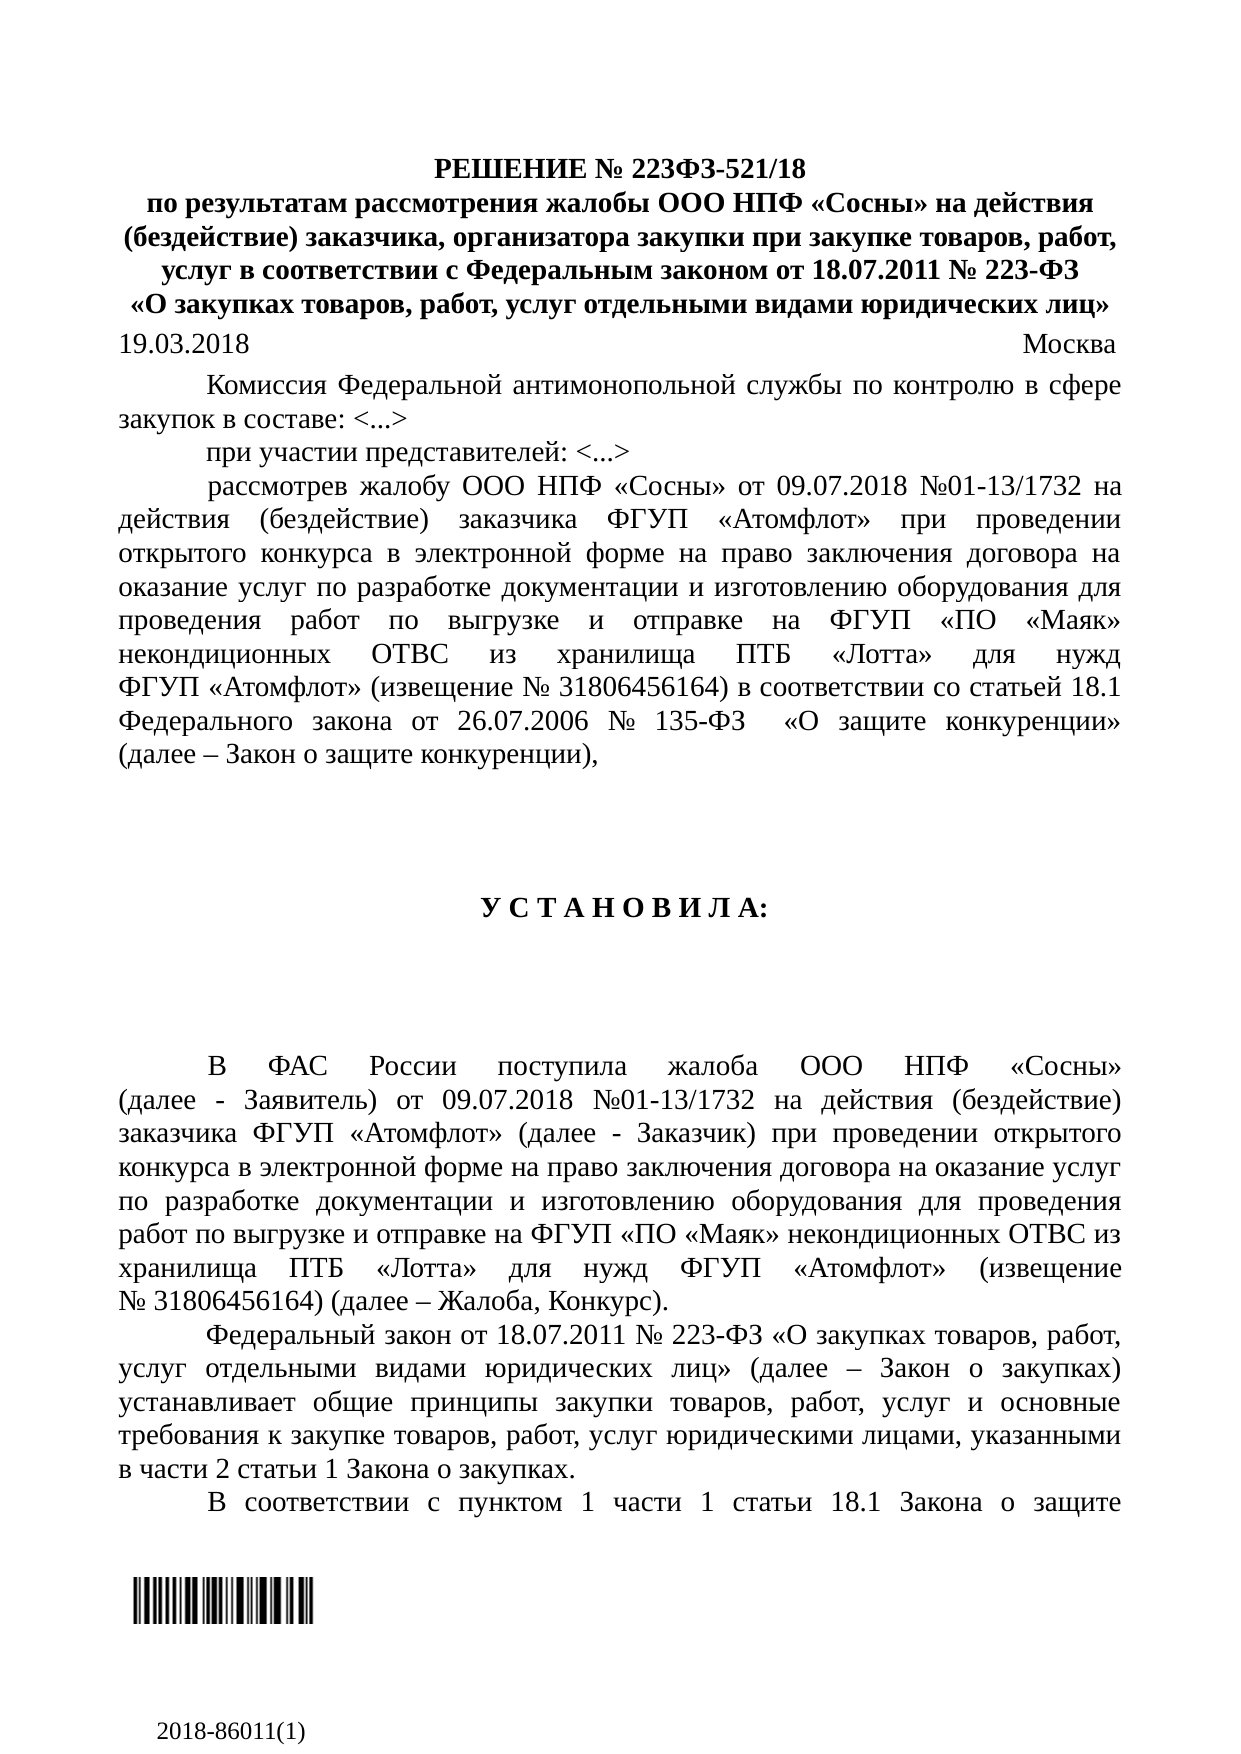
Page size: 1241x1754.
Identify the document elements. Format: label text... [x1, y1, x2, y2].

text РЕШЕНИЕ № 223ФЗ-521/18 [118, 152, 1122, 185]
text В соответствии с пунктом 1 части 1 статьи 18.1 Закона о защите [118, 1484, 1122, 1518]
text 19.03.2018 Москва [118, 327, 1122, 360]
text при участии представителей: <...> [118, 434, 1122, 468]
text У С Т А Н О В И Л А: [126, 890, 1122, 924]
text Федеральный закон от 18.07.2011 № 223-ФЗ «О закупках товаров, работ, услуг отдельными видами юридических лиц» (далее – Закон о закупках) устанавливает общие принципы закупки товаров, работ, услуг и основные требования к закупке товаров, работ, услуг юридическими лицами, указанными в части 2 статьи 1 Закона о закупках. [118, 1317, 1122, 1484]
text по результатам рассмотрения жалобы ООО НПФ «Сосны» на действия (бездействие) заказчика, организатора закупки при закупке товаров, работ, услуг в соответствии с Федеральным законом от 18.07.2011 № 223-ФЗ «О закупках товаров, работ, услуг отдельными видами юридических лиц» [118, 185, 1122, 319]
text Комиссия Федеральной антимонопольной службы по контролю в сфере закупок в составе: <...> [118, 367, 1122, 434]
picture [118, 1577, 331, 1624]
text В ФАС России поступила жалоба ООО НПФ «Сосны» (далее - Заявитель) от 09.07.2018 №01-13/1732 на действия (бездействие) заказчика ФГУП «Атомфлот» (далее - Заказчик) при проведении открытого конкурса в электронной форме на право заключения договора на оказание услуг по разработке документации и изготовлению оборудования для проведения работ по выгрузке и отправке на ФГУП «ПО «Маяк» некондиционных ОТВС из хранилища ПТБ «Лотта» для нужд ФГУП «Атомфлот» (извещение № 31806456164) (далее – Жалоба, Конкурс). [118, 1048, 1122, 1317]
text рассмотрев жалобу ООО НПФ «Сосны» от 09.07.2018 №01-13/1732 на действия (бездействие) заказчика ФГУП «Атомфлот» при проведении открытого конкурса в электронной форме на право заключения договора на оказание услуг по разработке документации и изготовлению оборудования для проведения работ по выгрузке и отправке на ФГУП «ПО «Маяк» некондиционных ОТВС из хранилища ПТБ «Лотта» для нужд ФГУП «Атомфлот» (извещение № 31806456164) в соответствии со статьей 18.1 Федерального закона от 26.07.2006 № 135-ФЗ «О защите конкуренции» (далее – Закон о защите конкуренции), [118, 468, 1122, 770]
